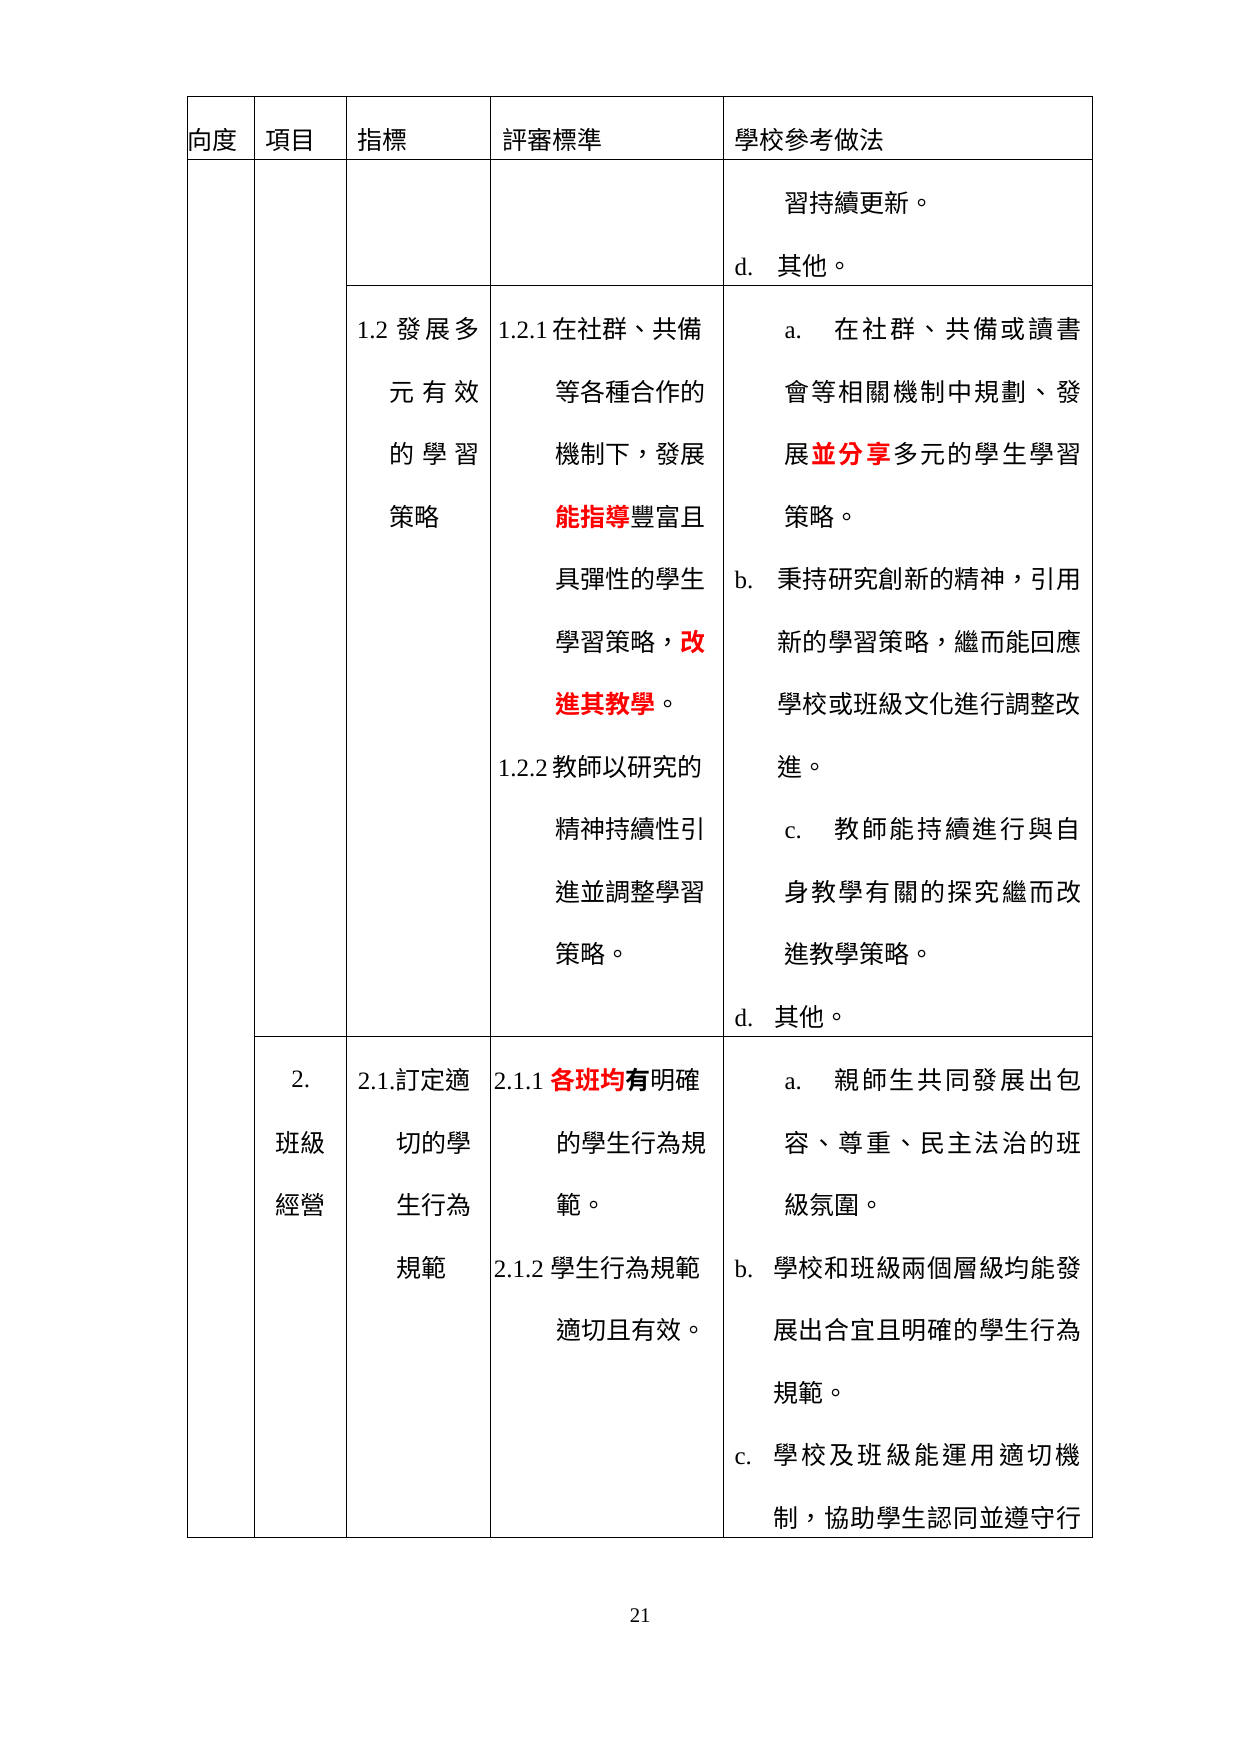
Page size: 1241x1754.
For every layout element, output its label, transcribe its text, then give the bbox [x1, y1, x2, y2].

table_header 項目 [255, 97, 346, 159]
table_header 向度 [188, 97, 254, 159]
table_cell 2.1.訂定適切的學生行為規範 [347, 1037, 490, 1537]
table_cell [347, 160, 490, 285]
table_cell 1.2.1在社群、共備等各種合作的機制下，發展能指導豐富且具彈性的學生學習策略，改進其教學。 1.2.2教師以研究的精神持續性引進並調整學習策略。 [491, 286, 723, 1036]
table_header 評審標準 [491, 97, 723, 159]
table_cell 親師生共同發展出包容、尊重、民主法治的班級氛圍。 學校和班級兩個層級均能發展出合宜且明確的學生行為規範。 學校及班級能運用適切機制，協助學生認同並遵守行為規範。 學生之行為規範能回應環境作持續性的調整。 其他。 [724, 1037, 1092, 1537]
table_cell [255, 160, 346, 1036]
table_cell [491, 160, 723, 285]
table_cell 1.2發展多元有效的學習策略 [347, 286, 490, 1036]
table_cell 2.1.1 各班均有明確的學生行為規範。 2.1.2 學生行為規範適切且有效。 [491, 1037, 723, 1537]
table_header 學校參考做法 [724, 97, 1092, 159]
table_cell [188, 160, 254, 1537]
table_cell 教學規劃能切實評估或診斷學生的起點行為與學習問題，並運用適合學生理解的教學與輔導策略，兼顧因材施教進行差異化教學設計。 教師能有效活用時間、相關人力資源等等，規劃教室空間並善用情境佈置與教具資源，建構回應學生學習需求的課程、教學與學習機制。 學校能設計與建構有利於教師教學的環境與制度；教師能展現創新的教學情境，並將班級環境的建構予以課程化，配合學習持續更新。 其他。 [724, 160, 1092, 285]
table_header 指標 [347, 97, 490, 159]
table_cell 在社群、共備或讀書會等相關機制中規劃、發展並分享多元的學生學習策略。 秉持研究創新的精神，引用新的學習策略，繼而能回應學校或班級文化進行調整改進。 教師能持續進行與自身教學有關的探究繼而改進教學策略。 其他。 [724, 286, 1092, 1036]
table_cell 2. 班級 經營 [255, 1037, 346, 1537]
